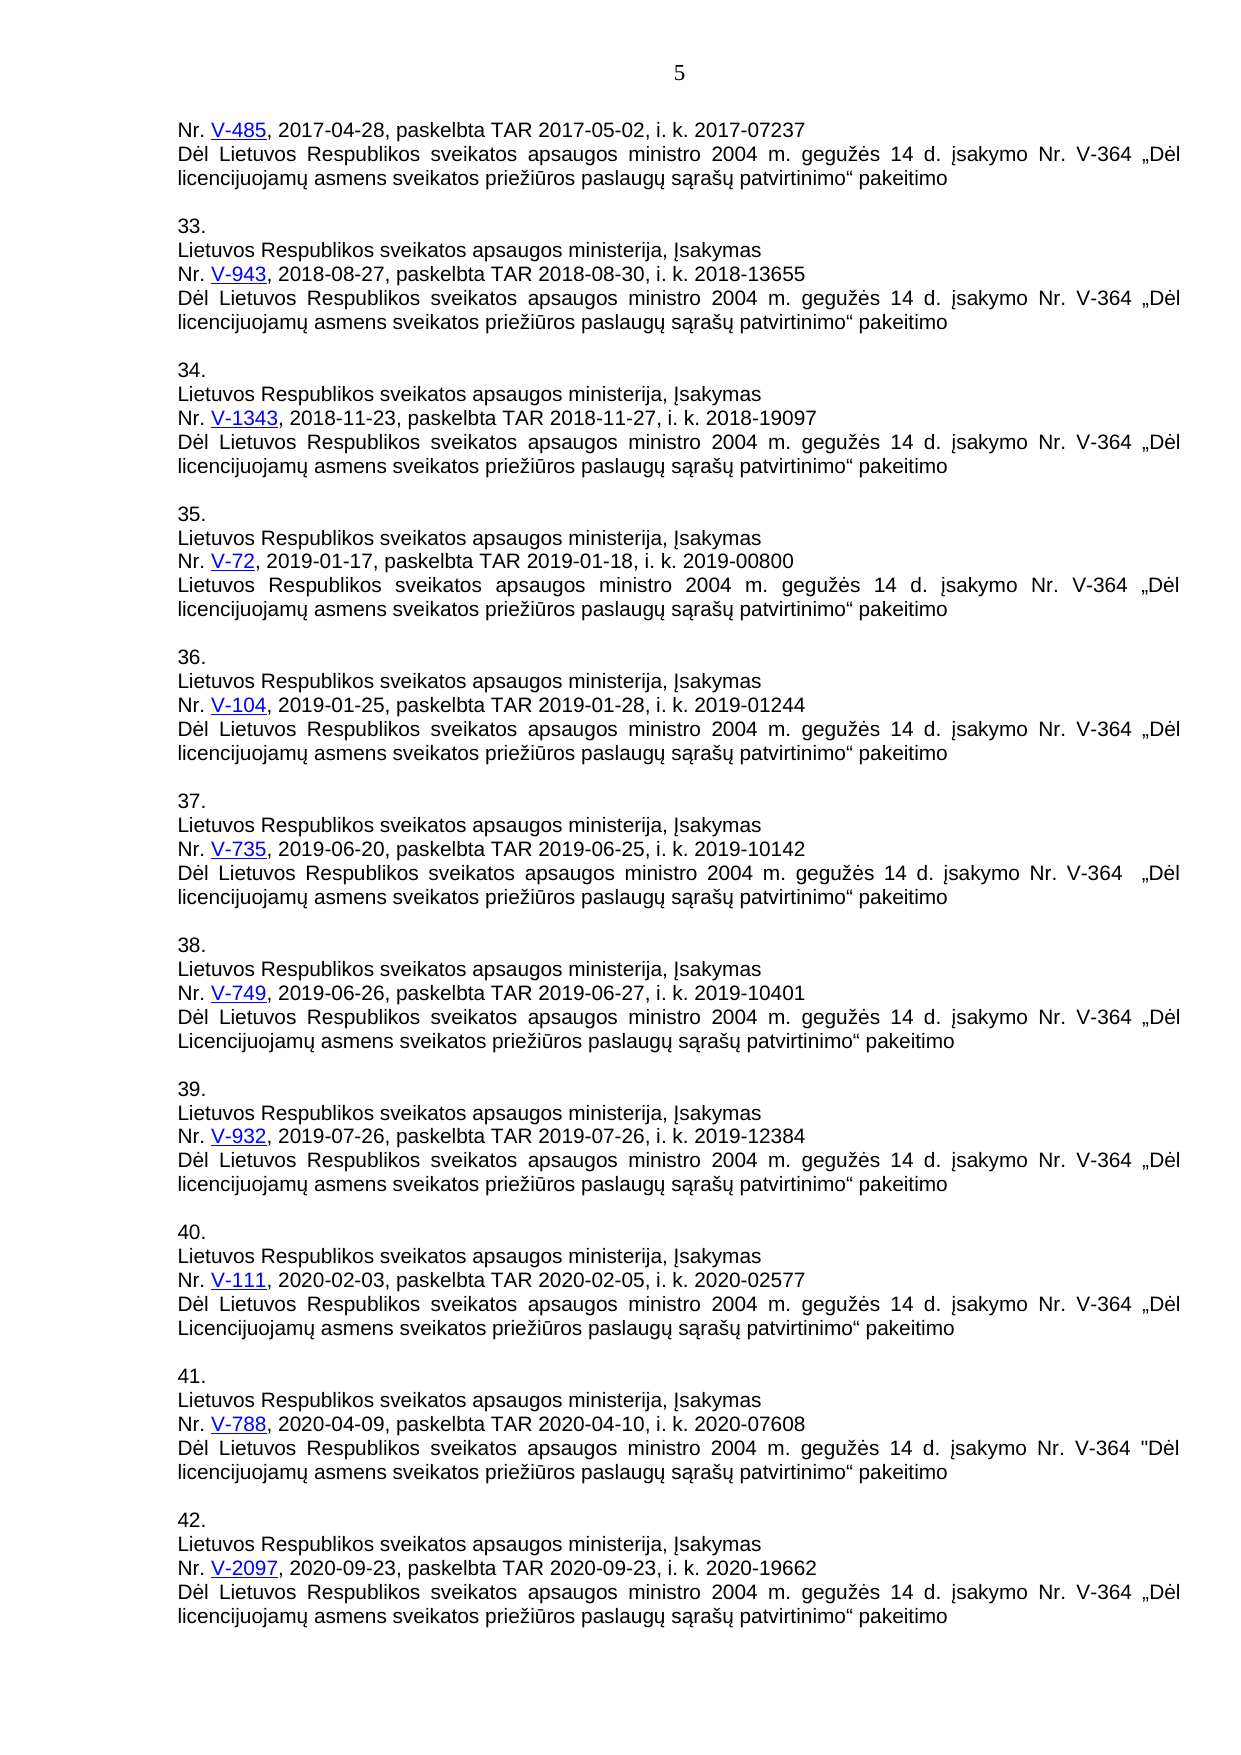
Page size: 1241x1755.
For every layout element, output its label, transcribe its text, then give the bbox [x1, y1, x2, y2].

text 33. [177, 214, 1181, 238]
text Nr. V-2097, 2020-09-23, paskelbta TAR 2020-09-23, i. k. 2020-19662 [177, 1556, 1181, 1579]
text Dėl Lietuvos Respublikos sveikatos apsaugos ministro 2004 m. gegužės 14 d. įsakymo Nr. V-364 "Dėl licencijuojamų asmens sveikatos priežiūros paslaugų sąrašų patvirtinimo“ pakeitimo [177, 1436, 1181, 1484]
text Nr. V-735, 2019-06-20, paskelbta TAR 2019-06-25, i. k. 2019-10142 [177, 837, 1181, 861]
text Dėl Lietuvos Respublikos sveikatos apsaugos ministro 2004 m. gegužės 14 d. įsakymo Nr. V-364 „Dėl Licencijuojamų asmens sveikatos priežiūros paslaugų sąrašų patvirtinimo“ pakeitimo [177, 1292, 1181, 1340]
text 37. [177, 789, 1181, 813]
text Nr. V-485, 2017-04-28, paskelbta TAR 2017-05-02, i. k. 2017-07237 [177, 118, 1181, 142]
text Dėl Lietuvos Respublikos sveikatos apsaugos ministro 2004 m. gegužės 14 d. įsakymo Nr. V-364 „Dėl licencijuojamų asmens sveikatos priežiūros paslaugų sąrašų patvirtinimo“ pakeitimo [177, 1148, 1181, 1196]
text Nr. V-104, 2019-01-25, paskelbta TAR 2019-01-28, i. k. 2019-01244 [177, 693, 1181, 717]
text Lietuvos Respublikos sveikatos apsaugos ministerija, Įsakymas [177, 669, 1181, 693]
text 39. [177, 1076, 1181, 1100]
text 34. [177, 358, 1181, 382]
text Lietuvos Respublikos sveikatos apsaugos ministerija, Įsakymas [177, 1100, 1181, 1124]
text Lietuvos Respublikos sveikatos apsaugos ministerija, Įsakymas [177, 1244, 1181, 1268]
text 36. [177, 645, 1181, 669]
text 38. [177, 933, 1181, 957]
text 41. [177, 1364, 1181, 1388]
text Lietuvos Respublikos sveikatos apsaugos ministerija, Įsakymas [177, 525, 1181, 549]
text Nr. V-72, 2019-01-17, paskelbta TAR 2019-01-18, i. k. 2019-00800 [177, 549, 1181, 573]
text Nr. V-1343, 2018-11-23, paskelbta TAR 2018-11-27, i. k. 2018-19097 [177, 406, 1181, 429]
text Nr. V-932, 2019-07-26, paskelbta TAR 2019-07-26, i. k. 2019-12384 [177, 1124, 1181, 1148]
text Dėl Lietuvos Respublikos sveikatos apsaugos ministro 2004 m. gegužės 14 d. įsakymo Nr. V-364 „Dėl licencijuojamų asmens sveikatos priežiūros paslaugų sąrašų patvirtinimo“ pakeitimo [177, 286, 1181, 334]
text Lietuvos Respublikos sveikatos apsaugos ministerija, Įsakymas [177, 957, 1181, 981]
text Dėl Lietuvos Respublikos sveikatos apsaugos ministro 2004 m. gegužės 14 d. įsakymo Nr. V-364 „Dėl licencijuojamų asmens sveikatos priežiūros paslaugų sąrašų patvirtinimo“ pakeitimo [177, 1579, 1181, 1627]
text Nr. V-788, 2020-04-09, paskelbta TAR 2020-04-10, i. k. 2020-07608 [177, 1412, 1181, 1436]
text Nr. V-749, 2019-06-26, paskelbta TAR 2019-06-27, i. k. 2019-10401 [177, 981, 1181, 1004]
text Dėl Lietuvos Respublikos sveikatos apsaugos ministro 2004 m. gegužės 14 d. įsakymo Nr. V-364 „Dėl licencijuojamų asmens sveikatos priežiūros paslaugų sąrašų patvirtinimo“ pakeitimo [177, 429, 1181, 477]
text Lietuvos Respublikos sveikatos apsaugos ministro 2004 m. gegužės 14 d. įsakymo Nr. V-364 „Dėl licencijuojamų asmens sveikatos priežiūros paslaugų sąrašų patvirtinimo“ pakeitimo [177, 573, 1181, 621]
text 42. [177, 1508, 1181, 1532]
text Lietuvos Respublikos sveikatos apsaugos ministerija, Įsakymas [177, 1388, 1181, 1412]
text Nr. V-111, 2020-02-03, paskelbta TAR 2020-02-05, i. k. 2020-02577 [177, 1268, 1181, 1292]
text Nr. V-943, 2018-08-27, paskelbta TAR 2018-08-30, i. k. 2018-13655 [177, 262, 1181, 286]
text Lietuvos Respublikos sveikatos apsaugos ministerija, Įsakymas [177, 382, 1181, 406]
text Dėl Lietuvos Respublikos sveikatos apsaugos ministro 2004 m. gegužės 14 d. įsakymo Nr. V-364 „Dėl licencijuojamų asmens sveikatos priežiūros paslaugų sąrašų patvirtinimo“ pakeitimo [177, 861, 1181, 909]
text Dėl Lietuvos Respublikos sveikatos apsaugos ministro 2004 m. gegužės 14 d. įsakymo Nr. V-364 „Dėl licencijuojamų asmens sveikatos priežiūros paslaugų sąrašų patvirtinimo“ pakeitimo [177, 717, 1181, 765]
text Lietuvos Respublikos sveikatos apsaugos ministerija, Įsakymas [177, 1532, 1181, 1556]
text Lietuvos Respublikos sveikatos apsaugos ministerija, Įsakymas [177, 238, 1181, 262]
text Dėl Lietuvos Respublikos sveikatos apsaugos ministro 2004 m. gegužės 14 d. įsakymo Nr. V-364 „Dėl Licencijuojamų asmens sveikatos priežiūros paslaugų sąrašų patvirtinimo“ pakeitimo [177, 1004, 1181, 1052]
text 40. [177, 1220, 1181, 1244]
text 35. [177, 501, 1181, 525]
text Lietuvos Respublikos sveikatos apsaugos ministerija, Įsakymas [177, 813, 1181, 837]
text Dėl Lietuvos Respublikos sveikatos apsaugos ministro 2004 m. gegužės 14 d. įsakymo Nr. V-364 „Dėl licencijuojamų asmens sveikatos priežiūros paslaugų sąrašų patvirtinimo“ pakeitimo [177, 142, 1181, 190]
